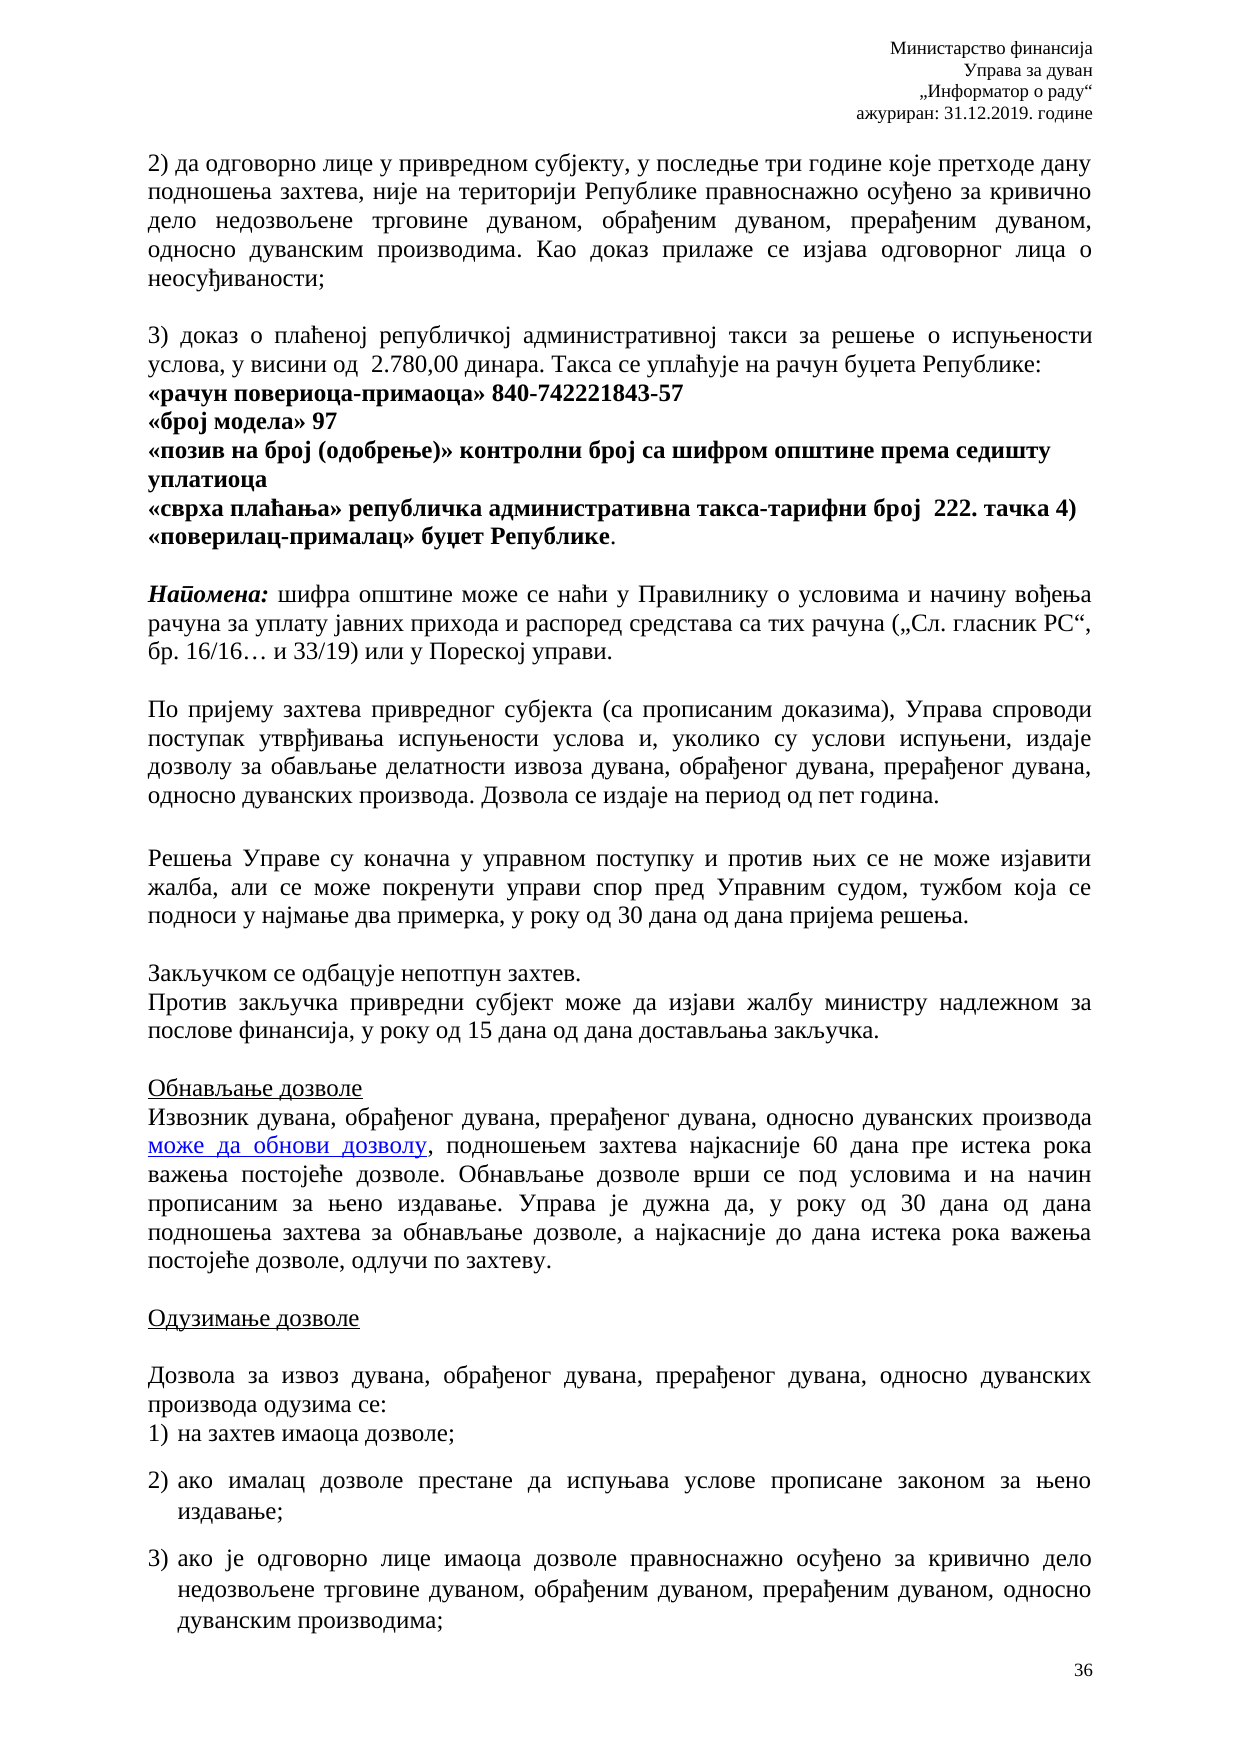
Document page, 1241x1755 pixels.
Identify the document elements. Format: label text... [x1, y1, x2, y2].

text Обнављање дозволе [148, 1073, 1093, 1102]
text 3) доказ о плаћеној републичкој административној такси за решење o испуњености услова, у висини од 2.780,00 динара. Такса се уплаћује на рачун буџета Републике: [148, 320, 1093, 378]
text Против закључка привредни субјект може да изјави жалбу министру надлежном за послове финансија, у року од 15 дана од дана достављања закључка. [148, 987, 1093, 1044]
text Одузимање дозволе [148, 1303, 1093, 1332]
text Извозник дувана, обрађеног дувана, прерађеног дувана, односно дуванских производа може да обнови дозволу, подношењем захтева најкасније 60 дана пре истека рока важења постојеће дозволе. Обнављање дозволе врши се под условима и на начин прописаним за њено издавање. Управа је дужна да, у року од 30 дана од дана подношења захтева за обнављање дозволе, а најкасније до дана истека рока важења постојеће дозволе, одлучи по захтеву. [148, 1102, 1093, 1274]
list на захтев имаоца дозволе; [148, 1418, 1093, 1447]
text 2) да одговорно лице у привредном субјекту, у последње три године које претходе дану подношења захтева, није на територији Републике правноснажно осуђено за кривично дело недозвољене трговине дуваном, обрађеним дуваном, прерађеним дуваном, односно дуванским производима. Као доказ прилаже се изјава одговорног лица о неосуђиваности; [148, 148, 1093, 291]
list ако је одговорно лице имаоца дозволе правноснажно осуђено за кривично дело недозвољене трговине дуваном, обрађеним дуваном, прерађеним дуваном, односно дуванским производима; [148, 1543, 1093, 1634]
text Напомена: шифра општине може се наћи у Правилнику о условима и начину вођења рачуна за уплату јавних прихода и распоред средстава са тих рачуна („Сл. гласник РС“, бр. 16/16… и 33/19) или у Пореској управи. [148, 579, 1093, 665]
text «број модела» 97 [148, 406, 1093, 435]
text Решења Управе су коначна у управном поступку и против њих се не може изјавити жалба, али се може покренути управи спор пред Управним судом, тужбом која се подноси у најмање два примерка, у року од 30 дана од дана пријема решења. [148, 843, 1093, 929]
text «позив на број (одобрење)» контролни број са шифром општине према седишту уплатиоца [148, 435, 1093, 493]
text Дозвола за извоз дувана, обрађеног дувана, прерађеног дувана, односно дуванских производа одузима се: [148, 1361, 1093, 1418]
text «сврха плаћања» републичка административна такса-тарифни број 222. тачка 4) [148, 493, 1093, 521]
text Закључком се одбацује непотпун захтев. [148, 958, 1093, 987]
list ако ималац дозволе престане да испуњава услове прописане законом за њено издавање; [148, 1465, 1093, 1525]
text По пријему захтева привредног субјекта (са прописаним доказима), Управа спроводи поступак утврђивања испуњености услова и, уколико су услови испуњени, издаје дозволу за обављање делатности извоза дувана, обрађеног дувана, прерађеног дувана, односно дуванских производа. Дозвола се издаје на период од пет година. [148, 694, 1093, 809]
text «поверилац-прималац» буџет Републике. [148, 521, 1093, 550]
text «рачун повериоца-примаоца» 840-742221843-57 [148, 378, 1093, 406]
